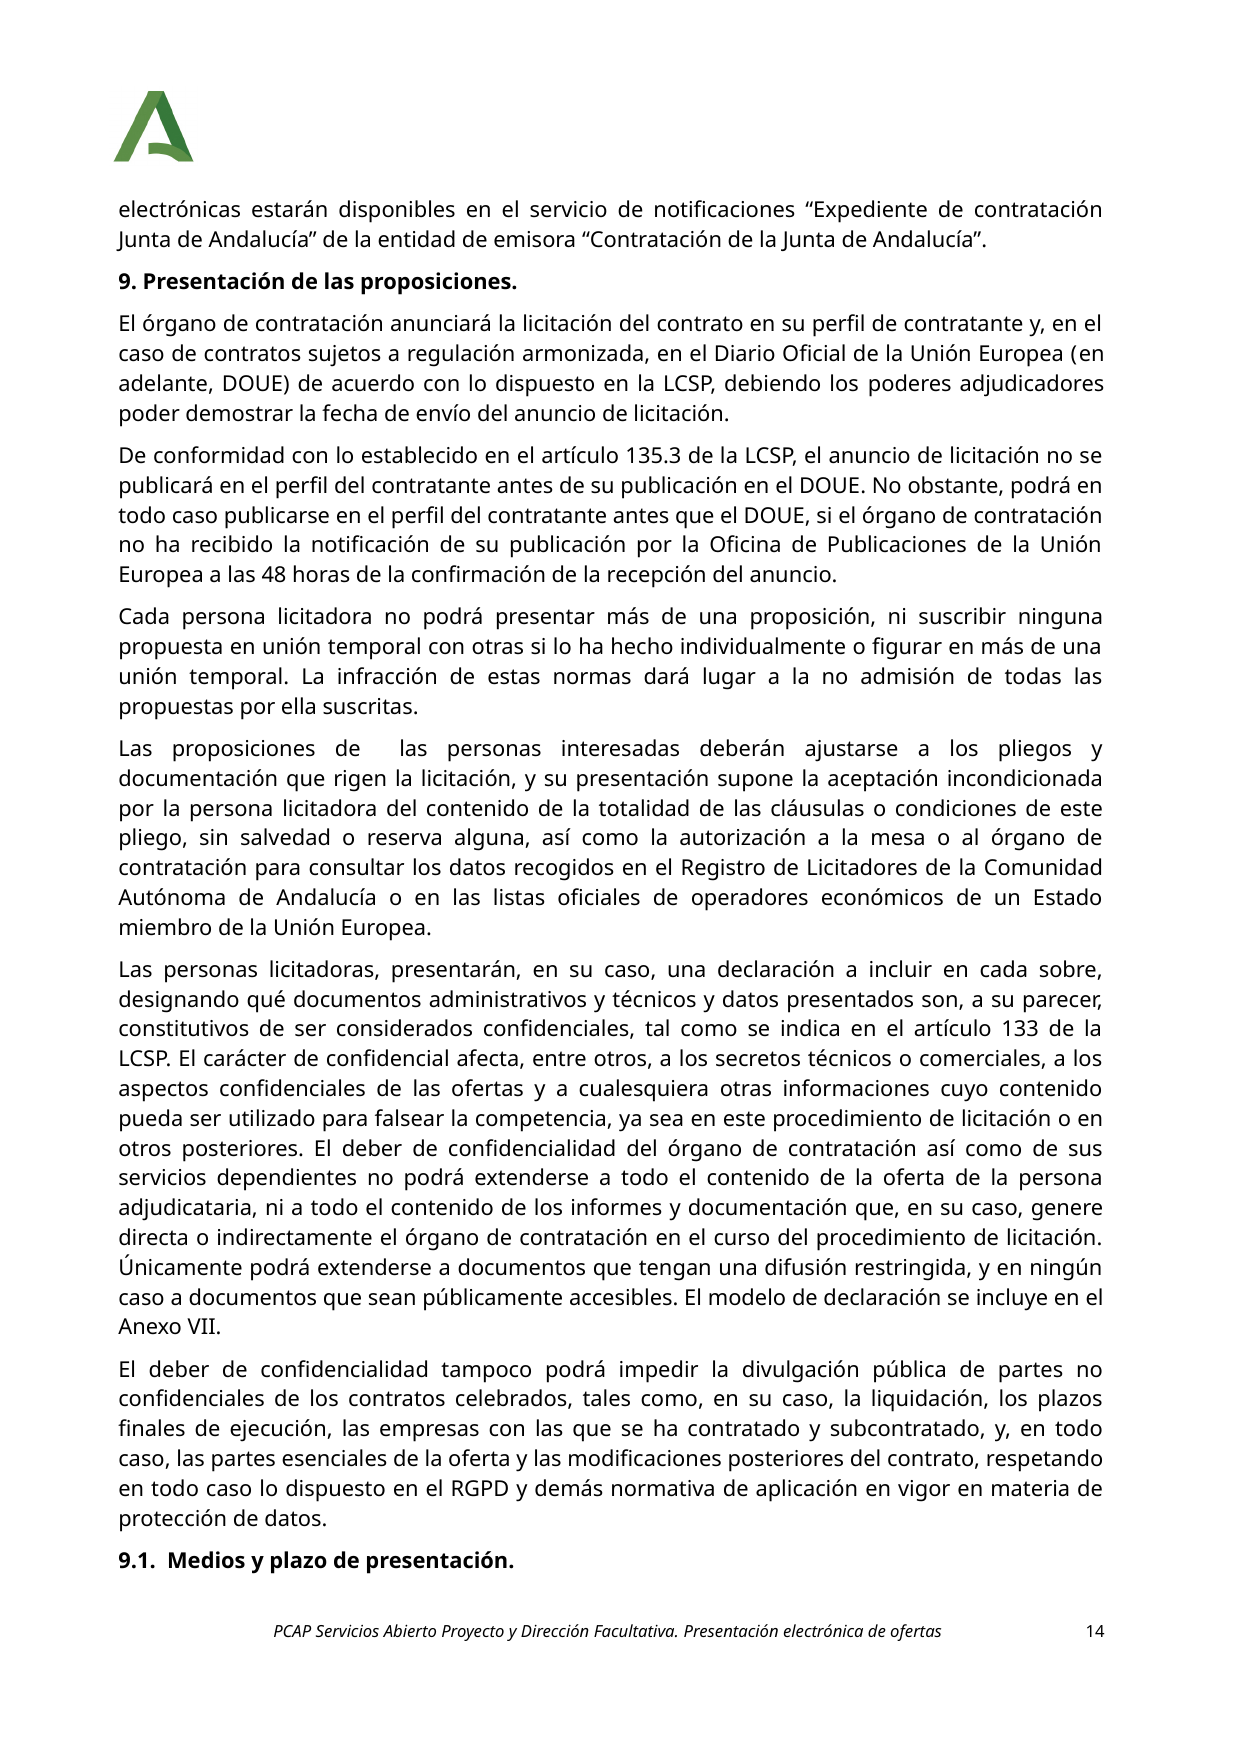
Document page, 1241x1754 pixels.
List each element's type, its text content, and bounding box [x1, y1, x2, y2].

text electrónicas estarán disponibles en el servicio de notificaciones “Expediente de contratación Junta de Andalucía” de la entidad de emisora “Contratación de la Junta de Andalucía”. [118, 194, 1104, 254]
text Cada persona licitadora no podrá presentar más de una proposición, ni suscribir ninguna propuesta en unión temporal con otras si lo ha hecho individualmente o figurar en más de una unión temporal. La infracción de estas normas dará lugar a la no admisión de todas las propuestas por ella suscritas. [118, 601, 1104, 721]
text El deber de confidencialidad tampoco podrá impedir la divulgación pública de partes no confidenciales de los contratos celebrados, tales como, en su caso, la liquidación, los plazos finales de ejecución, las empresas con las que se ha contratado y subcontratado, y, en todo caso, las partes esenciales de la oferta y las modificaciones posteriores del contrato, respetando en todo caso lo dispuesto en el RGPD y demás normativa de aplicación en vigor en materia de protección de datos. [118, 1353, 1104, 1532]
text Las proposiciones de las personas interesadas deberán ajustarse a los pliegos y documentación que rigen la licitación, y su presentación supone la aceptación incondicionada por la persona licitadora del contenido de la totalidad de las cláusulas o condiciones de este pliego, sin salvedad o reserva alguna, así como la autorización a la mesa o al órgano de contratación para consultar los datos recogidos en el Registro de Licitadores de la Comunidad Autónoma de Andalucía o en las listas oficiales de operadores económicos de un Estado miembro de la Unión Europea. [118, 733, 1104, 941]
text 9.1. Medios y plazo de presentación. [118, 1545, 1104, 1574]
text Las personas licitadoras, presentarán, en su caso, una declaración a incluir en cada sobre, designando qué documentos administrativos y técnicos y datos presentados son, a su parecer, constitutivos de ser considerados confidenciales, tal como se indica en el artículo 133 de la LCSP. El carácter de confidencial afecta, entre otros, a los secretos técnicos o comerciales, a los aspectos confidenciales de las ofertas y a cualesquiera otras informaciones cuyo contenido pueda ser utilizado para falsear la competencia, ya sea en este procedimiento de licitación o en otros posteriores. El deber de confidencialidad del órgano de contratación así como de sus servicios dependientes no podrá extenderse a todo el contenido de la oferta de la persona adjudicataria, ni a todo el contenido de los informes y documentación que, en su caso, genere directa o indirectamente el órgano de contratación en el curso del procedimiento de licitación. Únicamente podrá extenderse a documentos que tengan una difusión restringida, y en ningún caso a documentos que sean públicamente accesibles. El modelo de declaración se incluye en el Anexo VII. [118, 954, 1104, 1341]
text 9. Presentación de las proposiciones. [118, 266, 1104, 296]
picture [109, 86, 198, 166]
text De conformidad con lo establecido en el artículo 135.3 de la LCSP, el anuncio de licitación no se publicará en el perfil del contratante antes de su publicación en el DOUE. No obstante, podrá en todo caso publicarse en el perfil del contratante antes que el DOUE, si el órgano de contratación no ha recibido la notificación de su publicación por la Oficina de Publicaciones de la Unión Europea a las 48 horas de la confirmación de la recepción del anuncio. [118, 440, 1104, 589]
text El órgano de contratación anunciará la licitación del contrato en su perfil de contratante y, en el caso de contratos sujetos a regulación armonizada, en el Diario Oficial de la Unión Europea (en adelante, DOUE) de acuerdo con lo dispuesto en la LCSP, debiendo los poderes adjudicadores poder demostrar la fecha de envío del anuncio de licitación. [118, 308, 1104, 428]
